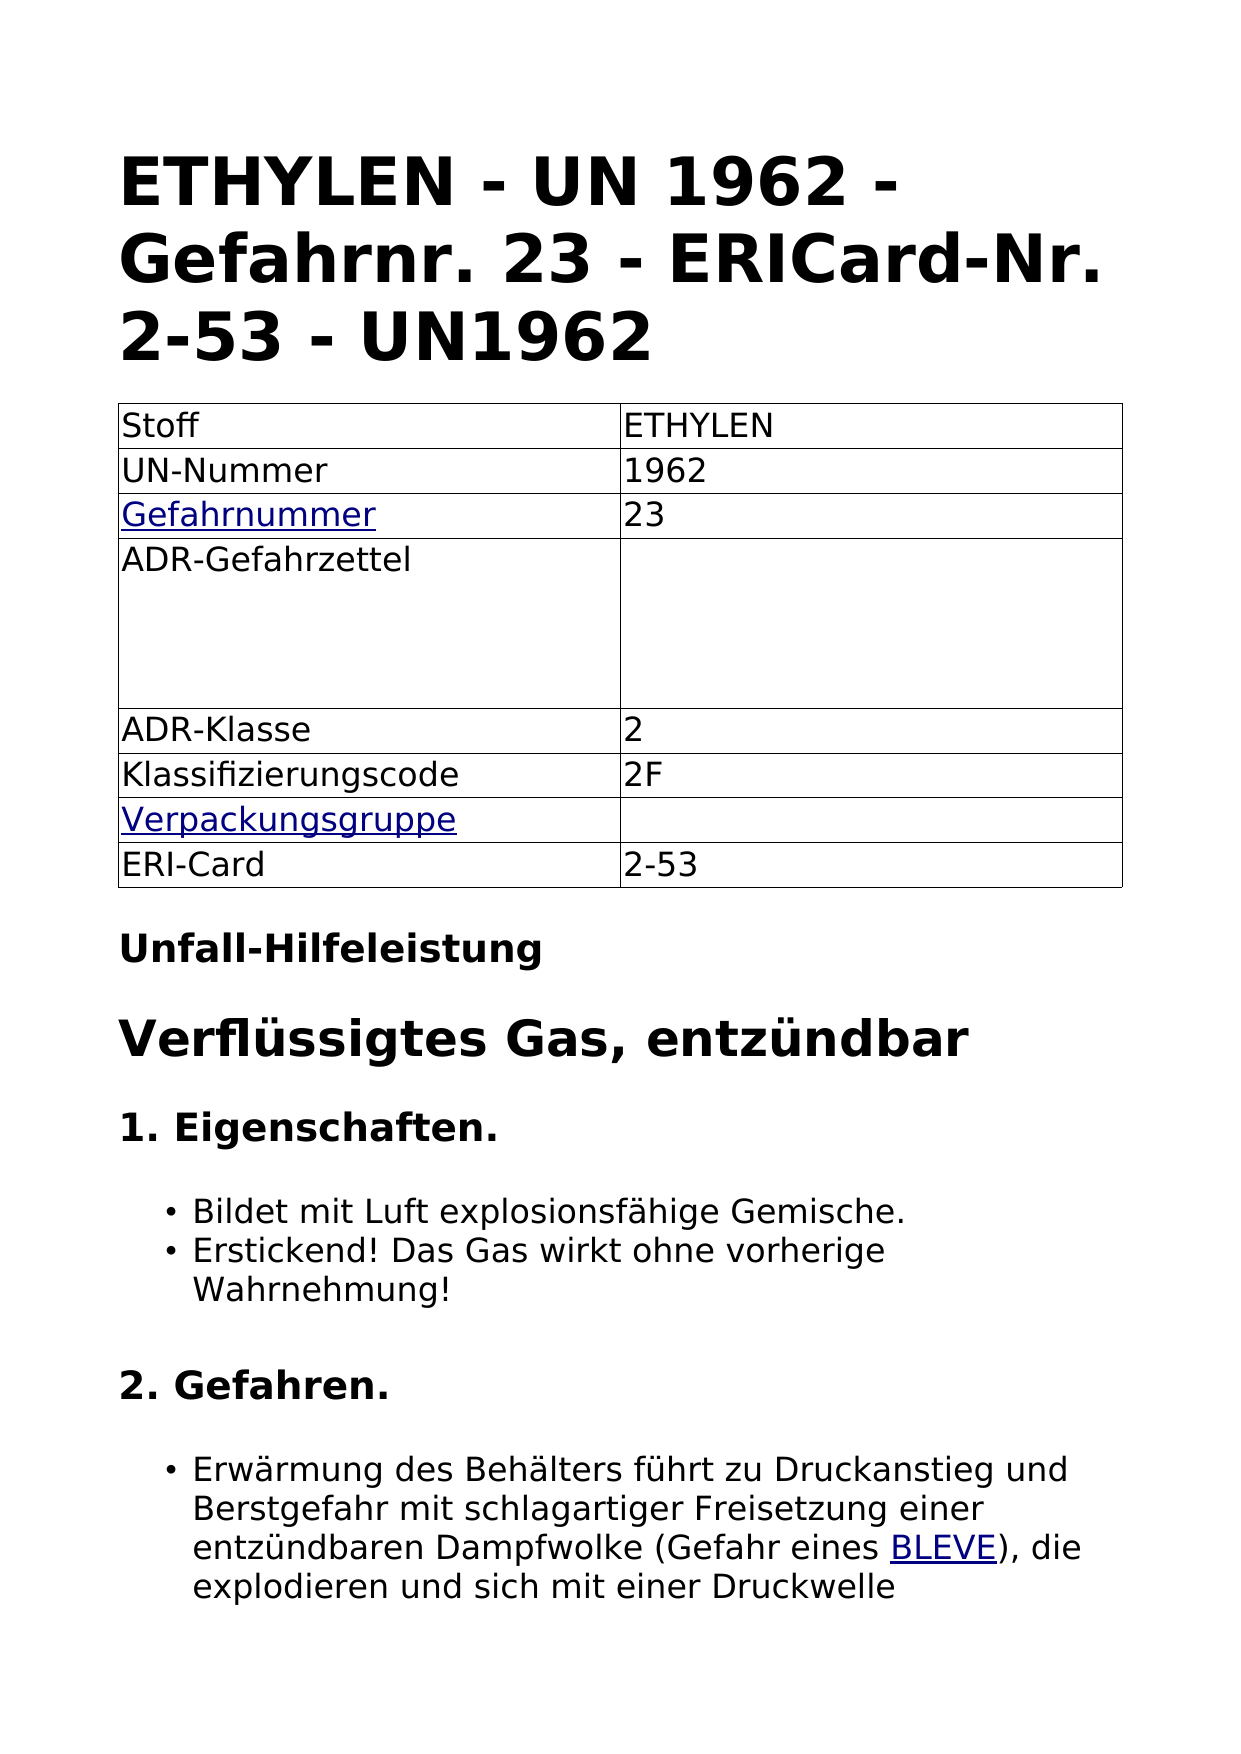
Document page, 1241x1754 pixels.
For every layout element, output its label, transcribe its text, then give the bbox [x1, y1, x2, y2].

table_cell ADR-Gefahrzettel [119, 539, 620, 708]
table_cell 23 [621, 494, 1122, 538]
list Bildet mit Luft explosionsfähige Gemische. [177, 1192, 1122, 1231]
table_cell [621, 798, 1122, 842]
subtitle 1. Eigenschaften. [118, 1105, 1122, 1150]
subtitle 2. Gefahren. [118, 1363, 1122, 1409]
table_cell Klassifizierungscode [119, 754, 620, 797]
table_cell 2-53 [621, 843, 1122, 887]
table_header Stoff [119, 404, 620, 448]
subtitle Unfall-Hilfeleistung [118, 927, 1122, 972]
table_cell [621, 539, 1122, 708]
subtitle ETHYLEN - UN 1962 - Gefahrnr. 23 - ERICard-Nr. 2-53 - UN1962 [118, 143, 1122, 376]
table_header ETHYLEN [621, 404, 1122, 448]
table_cell UN-Nummer [119, 449, 620, 493]
subtitle Verflüssigtes Gas, entzündbar [118, 1009, 1122, 1068]
table_cell ADR-Klasse [119, 709, 620, 752]
table_cell 2F [621, 754, 1122, 797]
table_cell 1962 [621, 449, 1122, 493]
table_cell 2 [621, 709, 1122, 752]
table_cell ERI-Card [119, 843, 620, 887]
list Erwärmung des Behälters führt zu Druckanstieg und Berstgefahr mit schlagartiger Freisetzung einer entzündbaren Dampfwolke (Gefahr eines BLEVE), die explodieren und sich mit einer Druckwelle [177, 1451, 1122, 1606]
table_cell Gefahrnummer [119, 494, 620, 538]
list Erstickend! Das Gas wirkt ohne vorherige Wahrnehmung! [177, 1231, 1122, 1309]
table_cell Verpackungsgruppe [119, 798, 620, 842]
